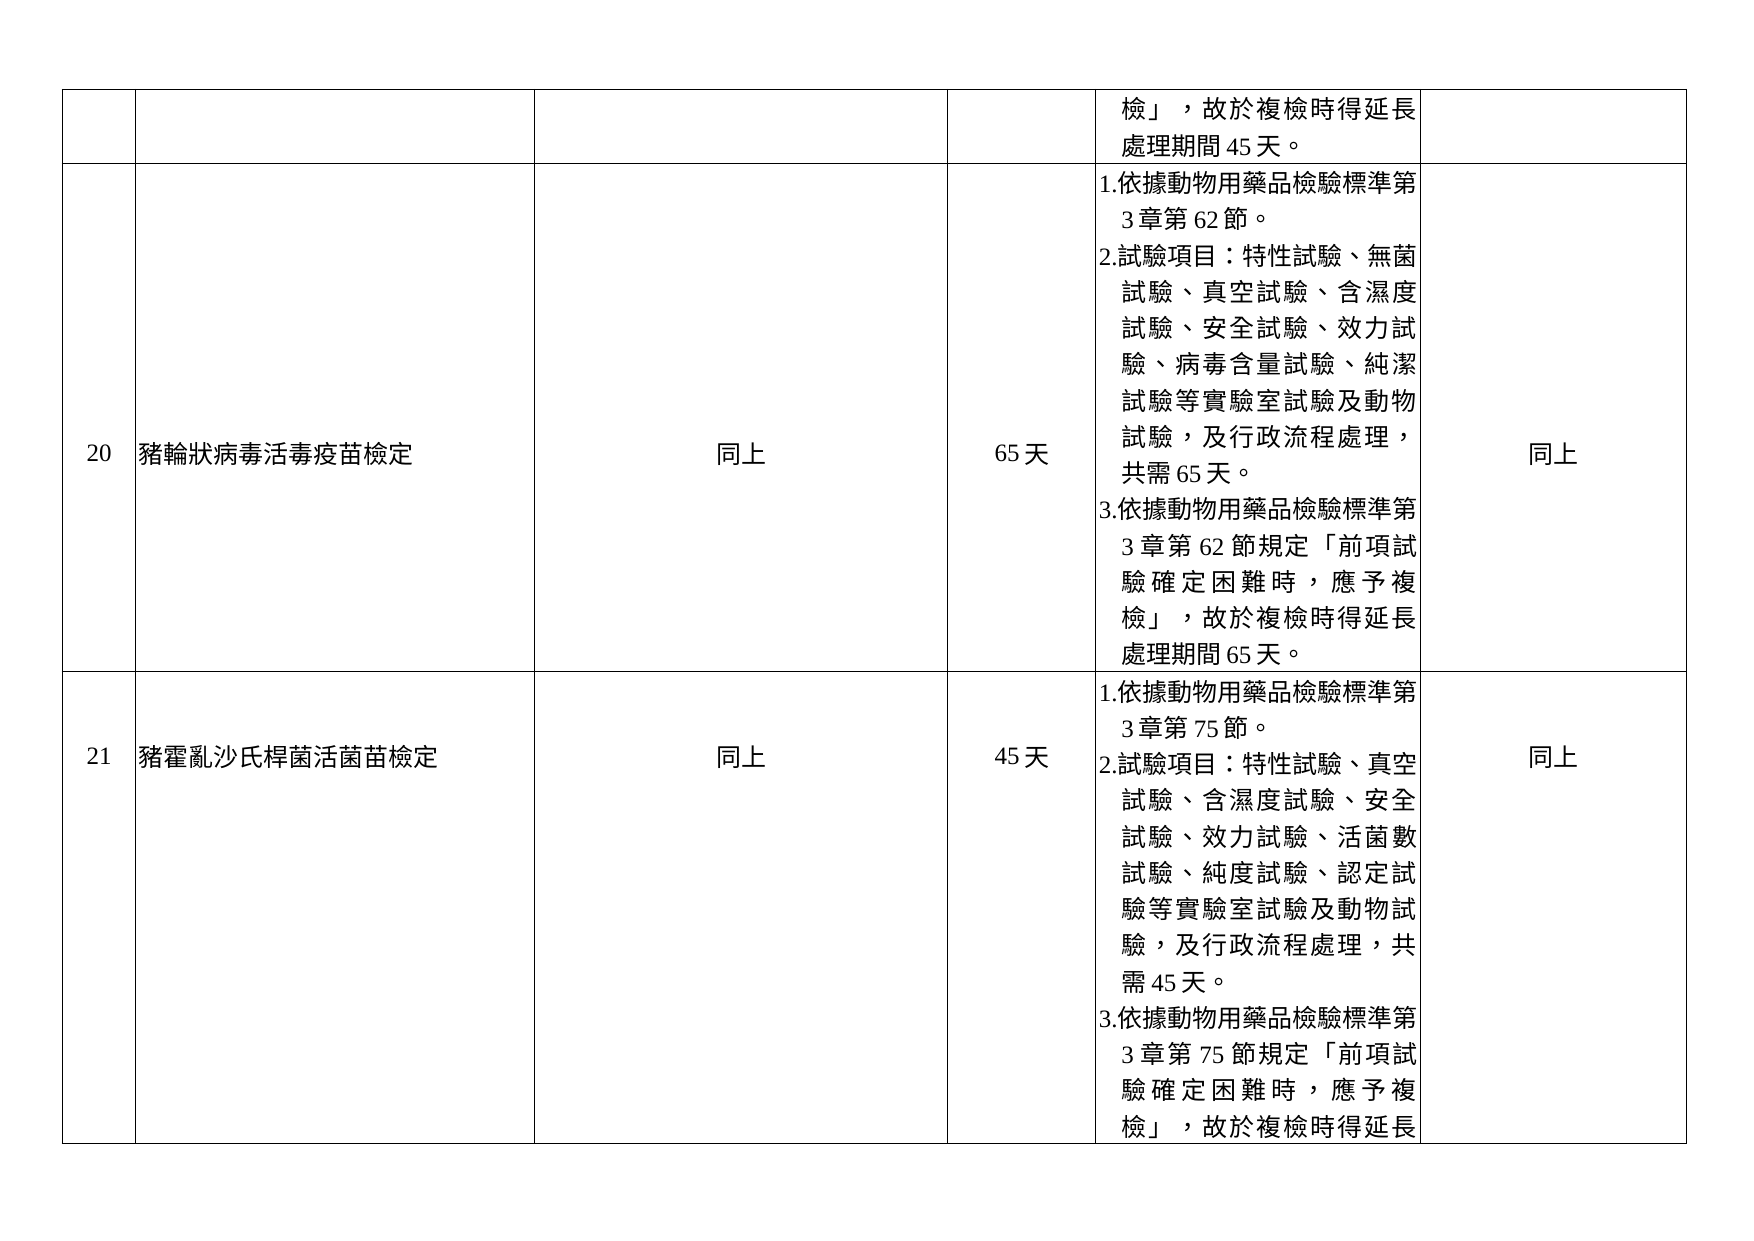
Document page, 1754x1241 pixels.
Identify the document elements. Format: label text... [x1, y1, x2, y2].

table_cell 1.依據動物用藥品檢驗標準第3章第62節。 2.試驗項目：特性試驗、無菌試驗、真空試驗、含濕度試驗、安全試驗、效力試驗、病毒含量試驗、純潔試驗等實驗室試驗及動物試驗，及行政流程處理，共需65天。 3.依據動物用藥品檢驗標準第3章第62節規定「前項試驗確定困難時，應予複檢」，故於複檢時得延長處理期間65天。 [1096, 164, 1420, 671]
table_cell 檢」，故於複檢時得延長處理期間45天。 [1096, 90, 1420, 162]
table_cell 同上 [1421, 672, 1686, 1143]
table_cell 20 [63, 164, 135, 671]
table_cell 同上 [535, 164, 947, 671]
table_cell 豬輪狀病毒活毒疫苗檢定 [136, 164, 534, 671]
table_cell [1421, 90, 1686, 162]
table_cell 同上 [1421, 164, 1686, 671]
table_cell 21 [63, 672, 135, 1143]
table_cell [136, 90, 534, 162]
table_cell 同上 [535, 672, 947, 1143]
table_cell [948, 90, 1095, 162]
table_cell 65天 [948, 164, 1095, 671]
table_cell [63, 90, 135, 162]
table_cell 豬霍亂沙氏桿菌活菌苗檢定 [136, 672, 534, 1143]
table_cell [535, 90, 947, 162]
table_cell 45天 [948, 672, 1095, 1143]
table_cell 1.依據動物用藥品檢驗標準第3章第75節。 2.試驗項目：特性試驗、真空試驗、含濕度試驗、安全試驗、效力試驗、活菌數試驗、純度試驗、認定試驗等實驗室試驗及動物試驗，及行政流程處理，共需45天。 3.依據動物用藥品檢驗標準第3章第75節規定「前項試驗確定困難時，應予複檢」，故於複檢時得延長 [1096, 672, 1420, 1143]
